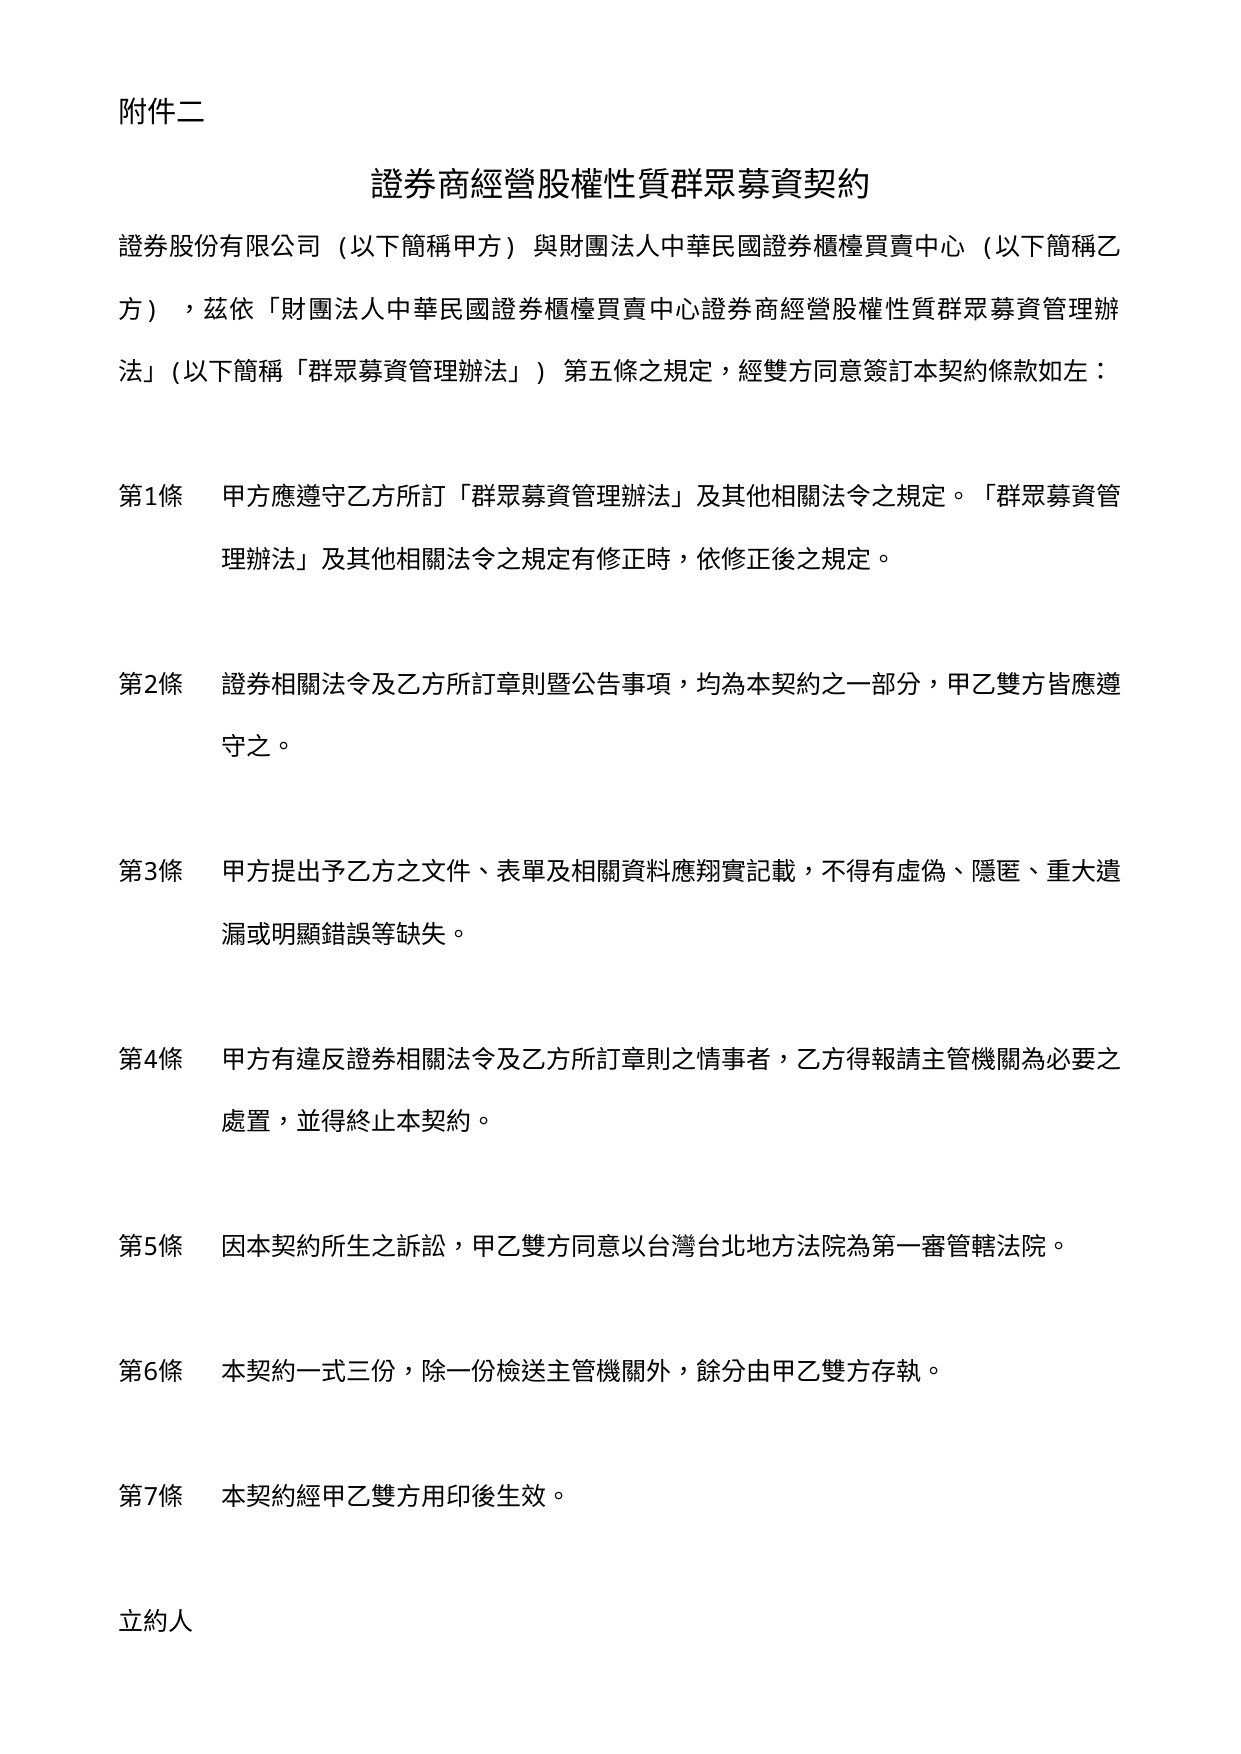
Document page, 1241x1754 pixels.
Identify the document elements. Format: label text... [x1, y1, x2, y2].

list 甲方提出予乙方之文件、表單及相關資料應翔實記載，不得有虛偽、隱匿、重大遺漏或明顯錯誤等缺失。 [118, 828, 1122, 953]
text 立約人 [118, 1578, 1122, 1641]
text 證券商經營股權性質群眾募資契約 [118, 141, 1122, 203]
list 證券相關法令及乙方所訂章則暨公告事項，均為本契約之一部分，甲乙雙方皆應遵守之。 [118, 641, 1122, 766]
list 甲方應遵守乙方所訂「群眾募資管理辦法」及其他相關法令之規定。「群眾募資管理辦法」及其他相關法令之規定有修正時，依修正後之規定。 [118, 453, 1122, 578]
list 甲方有違反證券相關法令及乙方所訂章則之情事者，乙方得報請主管機關為必要之處置，並得終止本契約。 [118, 1016, 1122, 1141]
list 因本契約所生之訴訟，甲乙雙方同意以台灣台北地方法院為第一審管轄法院。 [118, 1203, 1122, 1266]
text 證券股份有限公司 (以下簡稱甲方) 與財團法人中華民國證券櫃檯買賣中心 (以下簡稱乙方) ，茲依「財團法人中華民國證券櫃檯買賣中心證券商經營股權性質群眾募資管理辦法」(以下簡稱「群眾募資管理辦法」) 第五條之規定，經雙方同意簽訂本契約條款如左： [118, 203, 1122, 391]
list 本契約經甲乙雙方用印後生效。 [118, 1453, 1122, 1516]
list 本契約一式三份，除一份檢送主管機關外，餘分由甲乙雙方存執。 [118, 1328, 1122, 1391]
